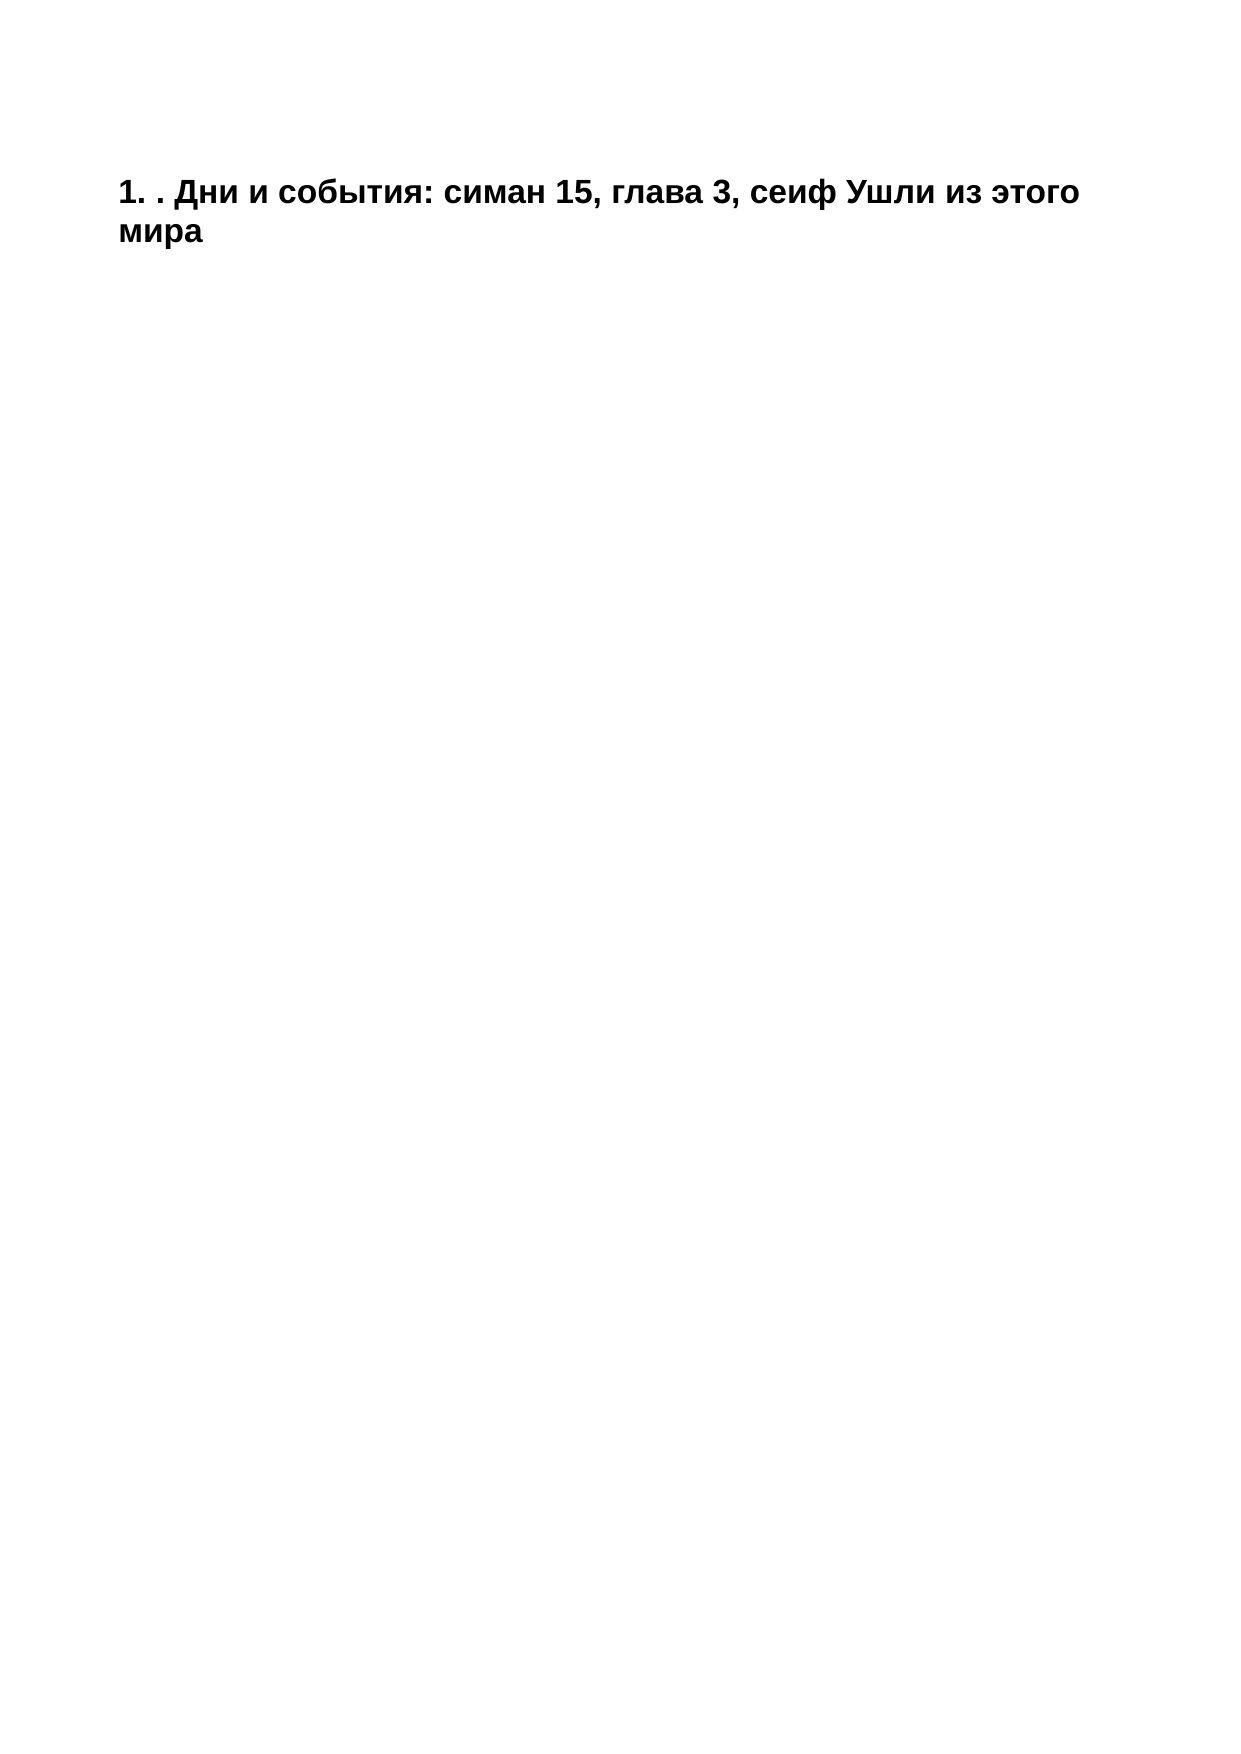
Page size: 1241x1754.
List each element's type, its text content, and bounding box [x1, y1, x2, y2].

subtitle . Дни и события: симан 15, глава 3, сеиф Ушли из этого мира [118, 147, 1122, 176]
